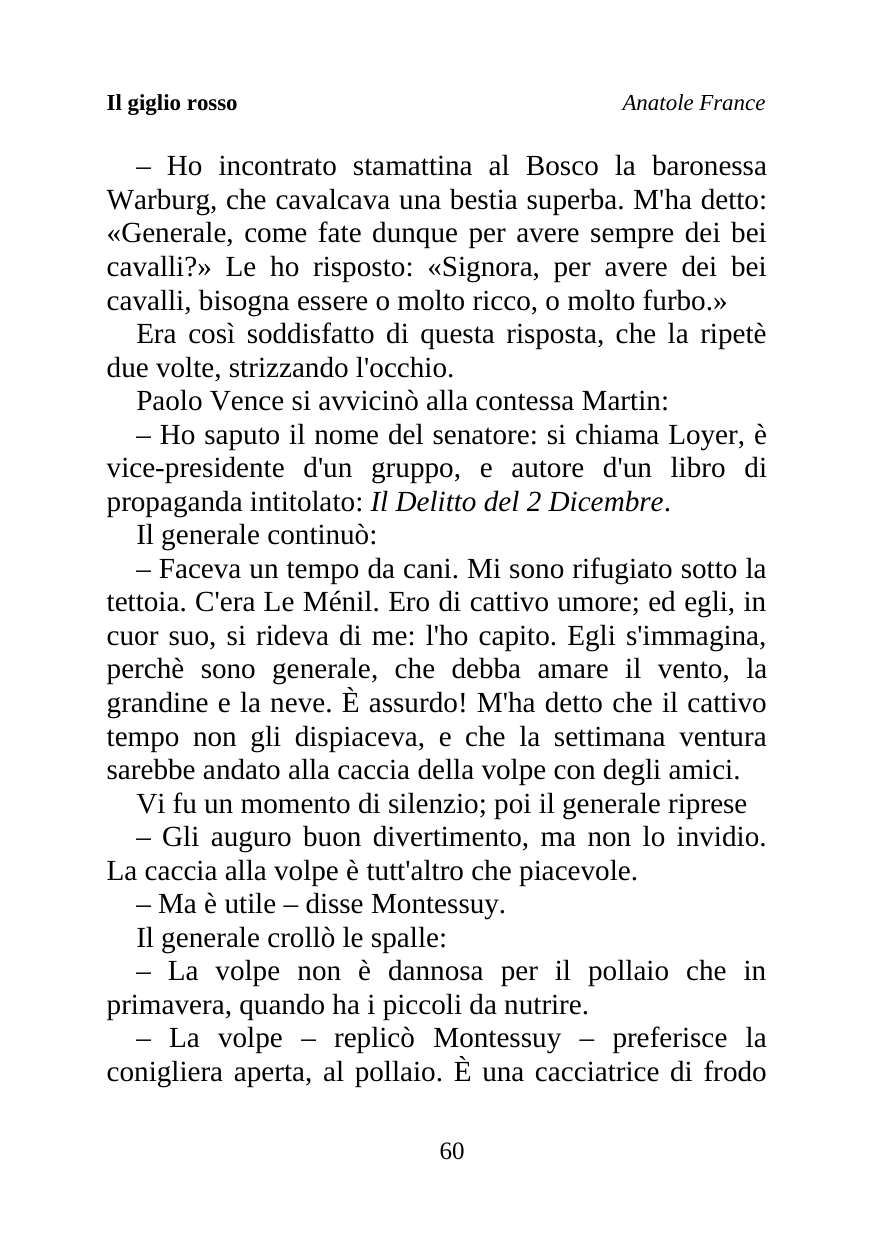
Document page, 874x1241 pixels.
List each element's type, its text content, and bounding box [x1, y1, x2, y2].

text – Ho saputo il nome del senatore: si chiama Loyer, è vice-presidente d'un gruppo, e autore d'un libro di propaganda intitolato: Il Delitto del 2 Dicembre. [106, 417, 768, 517]
text Paolo Vence si avvicinò alla contessa Martin: [106, 383, 768, 417]
text – La volpe – replicò Montessuy – preferisce la conigliera aperta, al pollaio. È una cacciatrice di frodo [106, 1021, 768, 1088]
text – Gli auguro buon divertimento, ma non lo invidio. La caccia alla volpe è tutt'altro che piacevole. [106, 819, 768, 886]
text Vi fu un momento di silenzio; poi il generale riprese [106, 786, 768, 819]
text – Ma è utile – disse Montessuy. [106, 886, 768, 920]
text Il generale continuò: [106, 517, 768, 551]
text – La volpe non è dannosa per il pollaio che in primavera, quando ha i piccoli da nutrire. [106, 953, 768, 1021]
text – Faceva un tempo da cani. Mi sono rifugiato sotto la tettoia. C'era Le Ménil. Ero di cattivo umore; ed egli, in cuor suo, si rideva di me: l'ho capito. Egli s'immagina, perchè sono generale, che debba amare il vento, la grandine e la neve. È assurdo! M'ha detto che il cattivo tempo non gli dispiaceva, e che la settimana ventura sarebbe andato alla caccia della volpe con degli amici. [106, 551, 768, 786]
text Era così soddisfatto di questa risposta, che la ripetè due volte, strizzando l'occhio. [106, 316, 768, 383]
text Il generale crollò le spalle: [106, 920, 768, 953]
text – Ho incontrato stamattina al Bosco la baronessa Warburg, che cavalcava una bestia superba. M'ha detto: «Generale, come fate dunque per avere sempre dei bei cavalli?» Le ho risposto: «Signora, per avere dei bei cavalli, bisogna essere o molto ricco, o molto furbo.» [106, 148, 768, 316]
